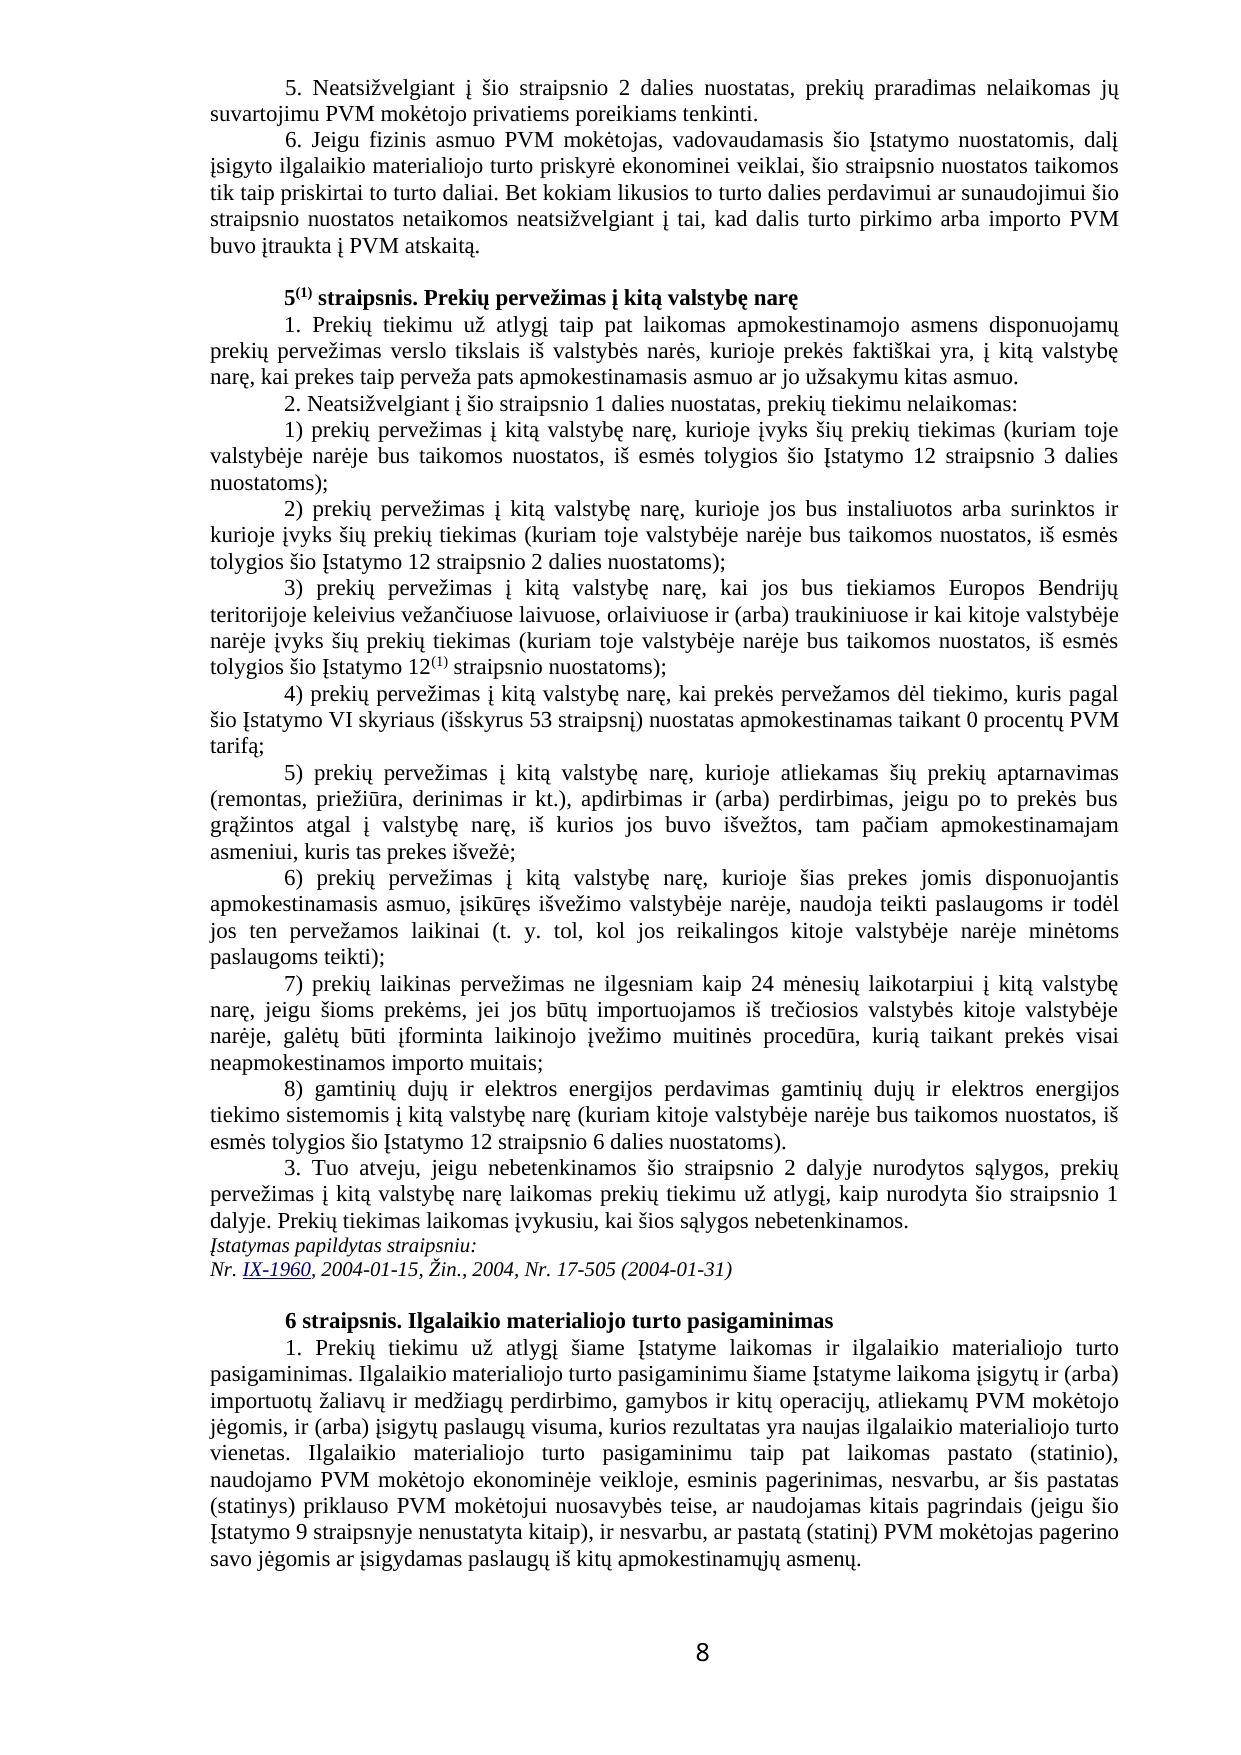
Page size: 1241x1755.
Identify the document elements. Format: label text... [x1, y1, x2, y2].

text 5. Neatsižvelgiant į šio straipsnio 2 dalies nuostatas, prekių praradimas nelaikomas jų suvartojimu PVM mokėtojo privatiems poreikiams tenkinti. [210, 73, 1120, 126]
text 3. Tuo atveju, jeigu nebetenkinamos šio straipsnio 2 dalyje nurodytos sąlygos, prekių pervežimas į kitą valstybę narę laikomas prekių tiekimu už atlygį, kaip nurodyta šio straipsnio 1 dalyje. Prekių tiekimas laikomas įvykusiu, kai šios sąlygos nebetenkinamos. [210, 1154, 1120, 1233]
text 1. Prekių tiekimu už atlygį šiame Įstatyme laikomas ir ilgalaikio materialiojo turto pasigaminimas. Ilgalaikio materialiojo turto pasigaminimu šiame Įstatyme laikoma įsigytų ir (arba) importuotų žaliavų ir medžiagų perdirbimo, gamybos ir kitų operacijų, atliekamų PVM mokėtojo jėgomis, ir (arba) įsigytų paslaugų visuma, kurios rezultatas yra naujas ilgalaikio materialiojo turto vienetas. Ilgalaikio materialiojo turto pasigaminimu taip pat laikomas pastato (statinio), naudojamo PVM mokėtojo ekonominėje veikloje, esminis pagerinimas, nesvarbu, ar šis pastatas (statinys) priklauso PVM mokėtojui nuosavybės teise, ar naudojamas kitais pagrindais (jeigu šio Įstatymo 9 straipsnyje nenustatyta kitaip), ir nesvarbu, ar pastatą (statinį) PVM mokėtojas pagerino savo jėgomis ar įsigydamas paslaugų iš kitų apmokestinamųjų asmenų. [210, 1334, 1120, 1571]
text 3) prekių pervežimas į kitą valstybę narę, kai jos bus tiekiamos Europos Bendrijų teritorijoje keleivius vežančiuose laivuose, orlaiviuose ir (arba) traukiniuose ir kai kitoje valstybėje narėje įvyks šių prekių tiekimas (kuriam toje valstybėje narėje bus taikomos nuostatos, iš esmės tolygios šio Įstatymo 12(1) straipsnio nuostatoms); [210, 574, 1120, 680]
text 5) prekių pervežimas į kitą valstybę narę, kurioje atliekamas šių prekių aptarnavimas (remontas, priežiūra, derinimas ir kt.), apdirbimas ir (arba) perdirbimas, jeigu po to prekės bus grąžintos atgal į valstybę narę, iš kurios jos buvo išvežtos, tam pačiam apmokestinamajam asmeniui, kuris tas prekes išvežė; [210, 759, 1120, 864]
text 6 straipsnis. Ilgalaikio materialiojo turto pasigaminimas [210, 1308, 1120, 1334]
text 1. Prekių tiekimu už atlygį taip pat laikomas apmokestinamojo asmens disponuojamų prekių pervežimas verslo tikslais iš valstybės narės, kurioje prekės faktiškai yra, į kitą valstybę narę, kai prekes taip perveža pats apmokestinamasis asmuo ar jo užsakymu kitas asmuo. [210, 311, 1120, 390]
text 2) prekių pervežimas į kitą valstybę narę, kurioje jos bus instaliuotos arba surinktos ir kurioje įvyks šių prekių tiekimas (kuriam toje valstybėje narėje bus taikomos nuostatos, iš esmės tolygios šio Įstatymo 12 straipsnio 2 dalies nuostatoms); [210, 495, 1120, 574]
text 4) prekių pervežimas į kitą valstybę narę, kai prekės pervežamos dėl tiekimo, kuris pagal šio Įstatymo VI skyriaus (išskyrus 53 straipsnį) nuostatas apmokestinamas taikant 0 procentų PVM tarifą; [210, 680, 1120, 759]
text Įstatymas papildytas straipsniu: [210, 1233, 1120, 1257]
text 2. Neatsižvelgiant į šio straipsnio 1 dalies nuostatas, prekių tiekimu nelaikomas: [210, 390, 1120, 416]
text 6) prekių pervežimas į kitą valstybę narę, kurioje šias prekes jomis disponuojantis apmokestinamasis asmuo, įsikūręs išvežimo valstybėje narėje, naudoja teikti paslaugoms ir todėl jos ten pervežamos laikinai (t. y. tol, kol jos reikalingos kitoje valstybėje narėje minėtoms paslaugoms teikti); [210, 864, 1120, 969]
text 7) prekių laikinas pervežimas ne ilgesniam kaip 24 mėnesių laikotarpiui į kitą valstybę narę, jeigu šioms prekėms, jei jos būtų importuojamos iš trečiosios valstybės kitoje valstybėje narėje, galėtų būti įforminta laikinojo įvežimo muitinės procedūra, kurią taikant prekės visai neapmokestinamos importo muitais; [210, 969, 1120, 1075]
text 6. Jeigu fizinis asmuo PVM mokėtojas, vadovaudamasis šio Įstatymo nuostatomis, dalį įsigyto ilgalaikio materialiojo turto priskyrė ekonominei veiklai, šio straipsnio nuostatos taikomos tik taip priskirtai to turto daliai. Bet kokiam likusios to turto dalies perdavimui ar sunaudojimui šio straipsnio nuostatos netaikomos neatsižvelgiant į tai, kad dalis turto pirkimo arba importo PVM buvo įtraukta į PVM atskaitą. [210, 126, 1120, 258]
text Nr. IX-1960, 2004-01-15, Žin., 2004, Nr. 17-505 (2004-01-31) [210, 1257, 1120, 1281]
text 5(1) straipsnis. Prekių pervežimas į kitą valstybę narę [210, 284, 1120, 311]
text 8) gamtinių dujų ir elektros energijos perdavimas gamtinių dujų ir elektros energijos tiekimo sistemomis į kitą valstybę narę (kuriam kitoje valstybėje narėje bus taikomos nuostatos, iš esmės tolygios šio Įstatymo 12 straipsnio 6 dalies nuostatoms). [210, 1075, 1120, 1154]
text 1) prekių pervežimas į kitą valstybę narę, kurioje įvyks šių prekių tiekimas (kuriam toje valstybėje narėje bus taikomos nuostatos, iš esmės tolygios šio Įstatymo 12 straipsnio 3 dalies nuostatoms); [210, 416, 1120, 495]
